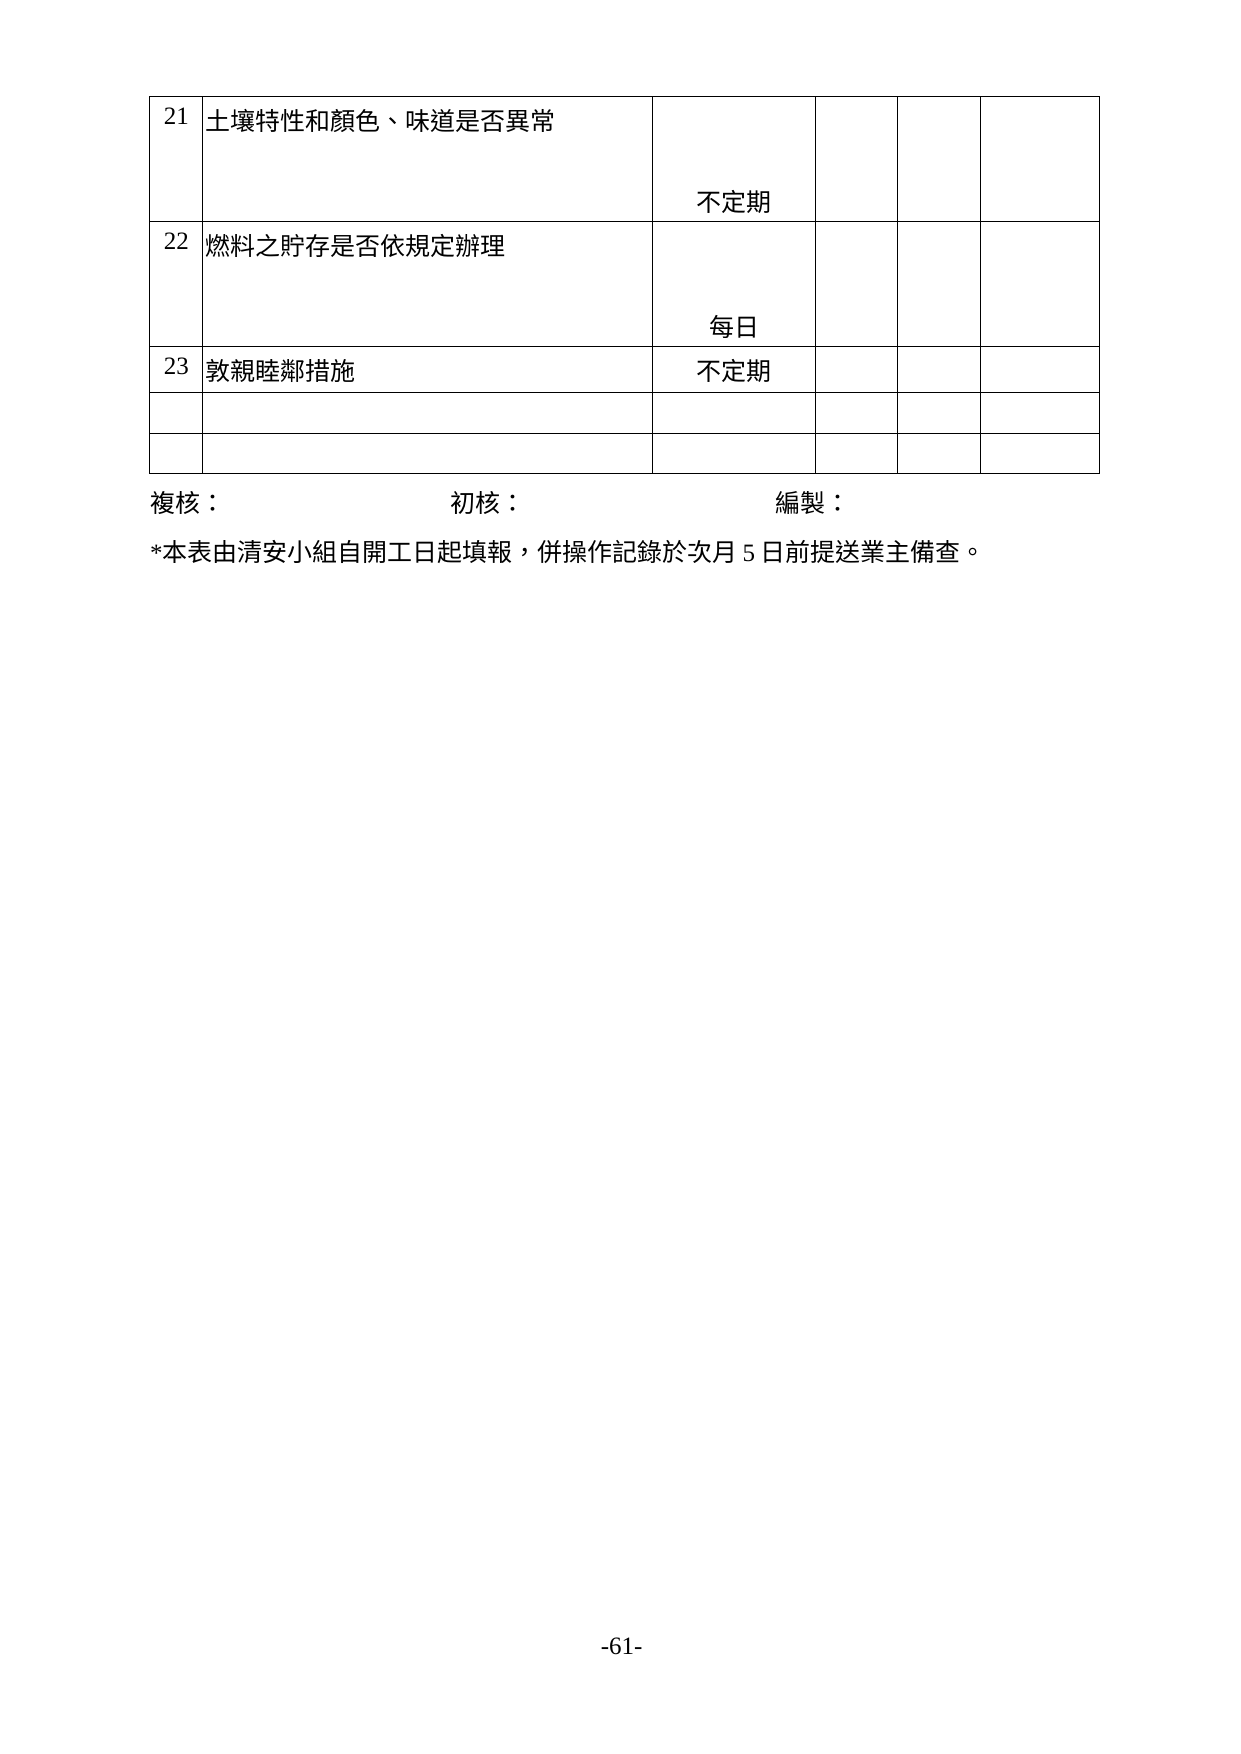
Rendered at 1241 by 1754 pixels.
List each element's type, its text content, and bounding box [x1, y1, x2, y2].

table_cell [981, 393, 1099, 432]
table_cell [816, 222, 897, 346]
table_cell 不定期 [653, 347, 815, 392]
table_cell [898, 222, 980, 346]
table_cell [150, 434, 202, 473]
table_cell 21 [150, 97, 202, 221]
table_cell 敦親睦鄰措施 [203, 347, 652, 392]
table_cell [898, 347, 980, 392]
table_cell 土壤特性和顏色、味道是否異常 [203, 97, 652, 221]
table_cell [150, 393, 202, 432]
table_cell 燃料之貯存是否依規定辦理 [203, 222, 652, 346]
table_cell [203, 393, 652, 432]
table_cell [203, 434, 652, 473]
text *本表由清安小組自開工日起填報，併操作記錄於次月5日前提送業主備查。 [150, 532, 1170, 568]
table_cell [898, 434, 980, 473]
table_cell [898, 393, 980, 432]
table_cell [816, 97, 897, 221]
table_cell [981, 347, 1099, 392]
table_cell [981, 222, 1099, 346]
table_cell 不定期 [653, 97, 815, 221]
table_cell [981, 434, 1099, 473]
table_cell [653, 393, 815, 432]
table_cell 22 [150, 222, 202, 346]
table_cell [816, 347, 897, 392]
table_cell [898, 97, 980, 221]
table_cell [816, 434, 897, 473]
table_cell [816, 393, 897, 432]
table_cell 每日 [653, 222, 815, 346]
table_cell [653, 434, 815, 473]
table_cell 23 [150, 347, 202, 392]
table_cell [981, 97, 1099, 221]
text 複核： 初核： 編製： [150, 474, 1090, 520]
